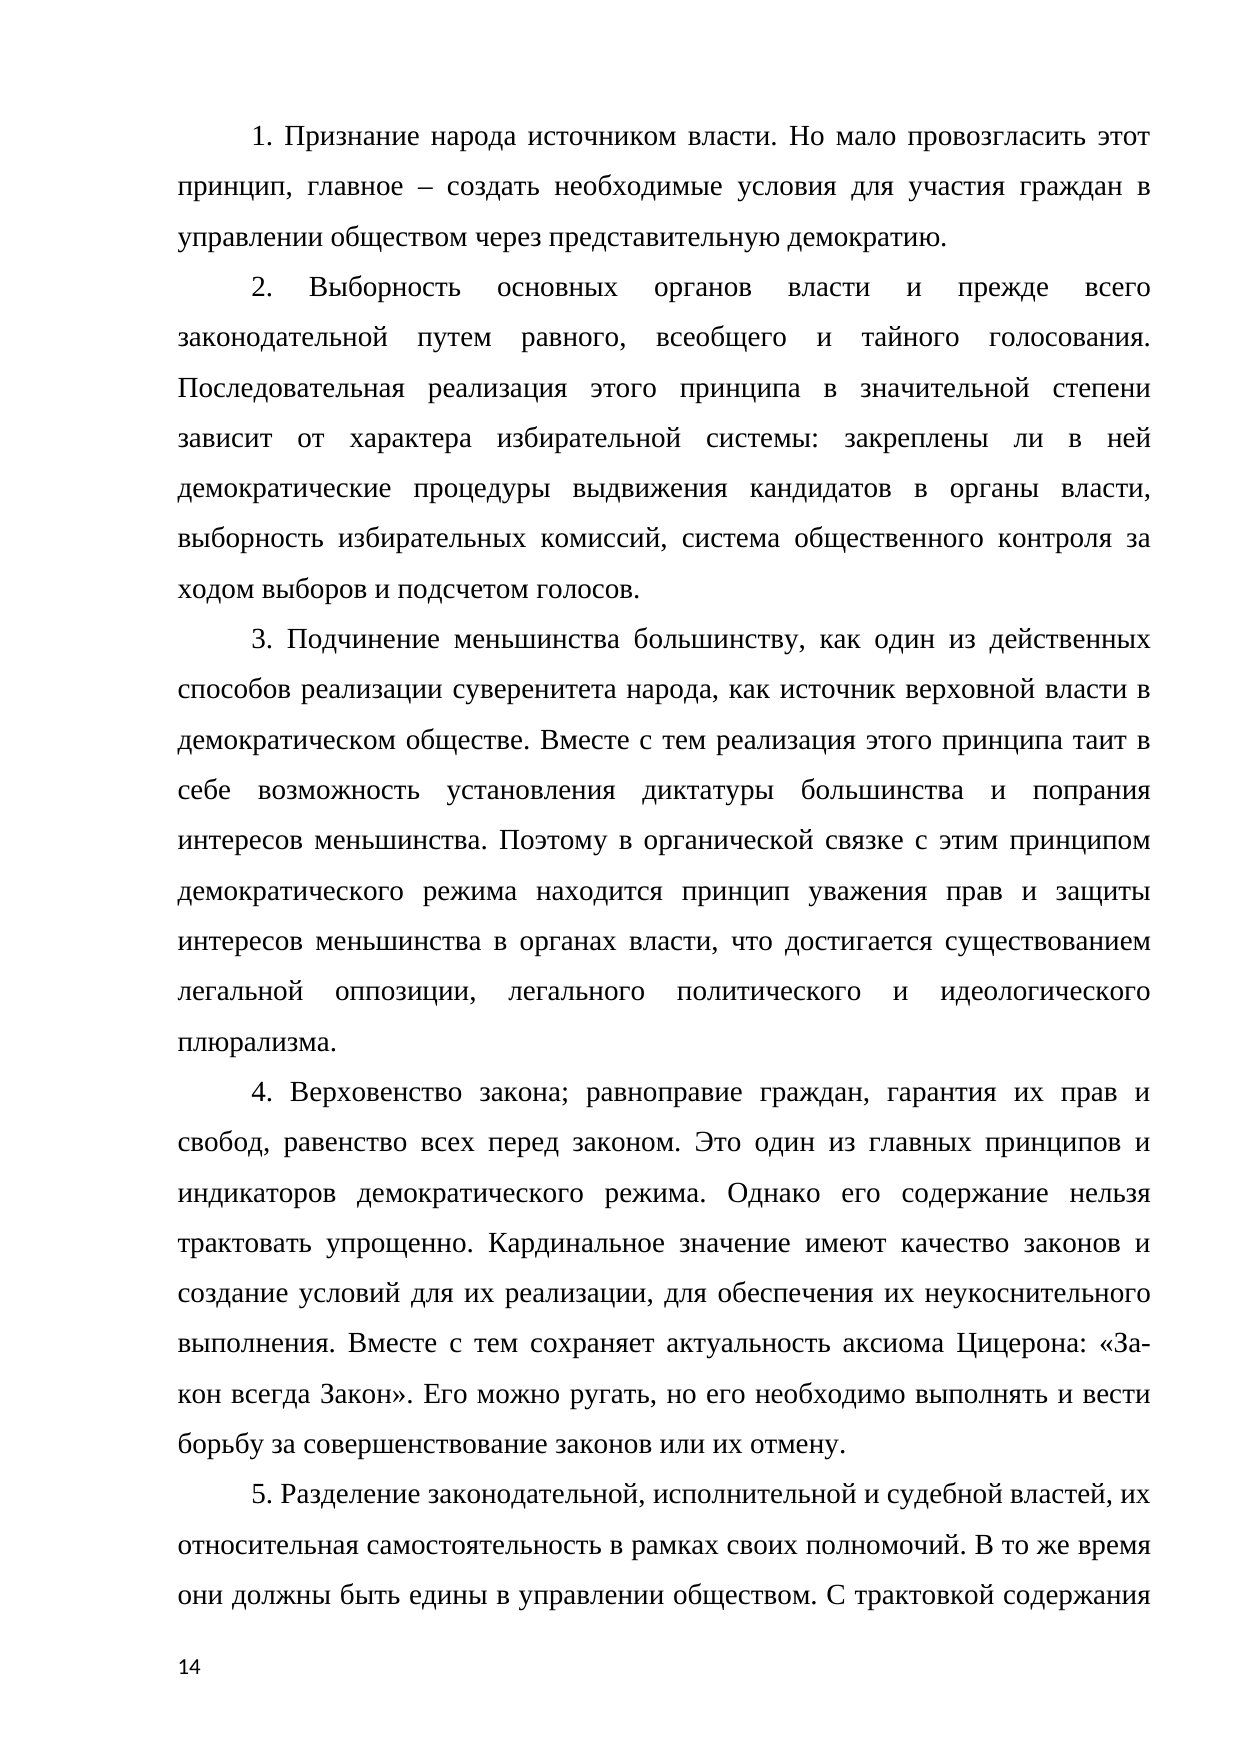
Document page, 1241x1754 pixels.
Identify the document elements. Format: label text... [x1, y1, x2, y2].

text 1. Признание народа источником власти. Но мало провозгласить этот принцип, главное – создать необходимые условия для участия граждан в управлении обществом через представительную демократию. [177, 118, 1152, 252]
text 4. Верховенство закона; равноправие граждан, гарантия их прав и свобод, равенство всех перед законом. Это один из главных принципов и индикаторов демократического режима. Однако его содержание нельзя трактовать упрощенно. Кардинальное значение имеют качество законов и создание условий для их реализации, для обеспечения их неукоснительного выполнения. Вместе с тем сохраняет актуальность аксиома Цицерона: «За- кон всегда Закон». Его можно ругать, но его необходимо выполнять и вести борьбу за совершенствование законов или их отмену. [177, 1074, 1152, 1460]
text 3. Подчинение меньшинства большинству, как один из действенных способов реализации суверенитета народа, как источник верховной власти в демократическом обществе. Вместе с тем реализация этого принципа таит в себе возможность установления диктатуры большинства и попрания интересов меньшинства. Поэтому в органической связке с этим принципом демократического режима находится принцип уважения прав и защиты интересов меньшинства в органах власти, что достигается существованием легальной оппозиции, легального политического и идеологического плюрализма. [177, 621, 1152, 1057]
text 2. Выборность основных органов власти и прежде всего законодательной путем равного, всеобщего и тайного голосования. Последовательная реализация этого принципа в значительной степени зависит от характера избирательной системы: закреплены ли в ней демократические процедуры выдвижения кандидатов в органы власти, выборность избирательных комиссий, система общественного контроля за ходом выборов и подсчетом голосов. [177, 269, 1152, 604]
text 5. Разделение законодательной, исполнительной и судебной властей, их относительная самостоятельность в рамках своих полномочий. В то же время они должны быть едины в управлении обществом. С трактовкой содержания [177, 1477, 1152, 1611]
